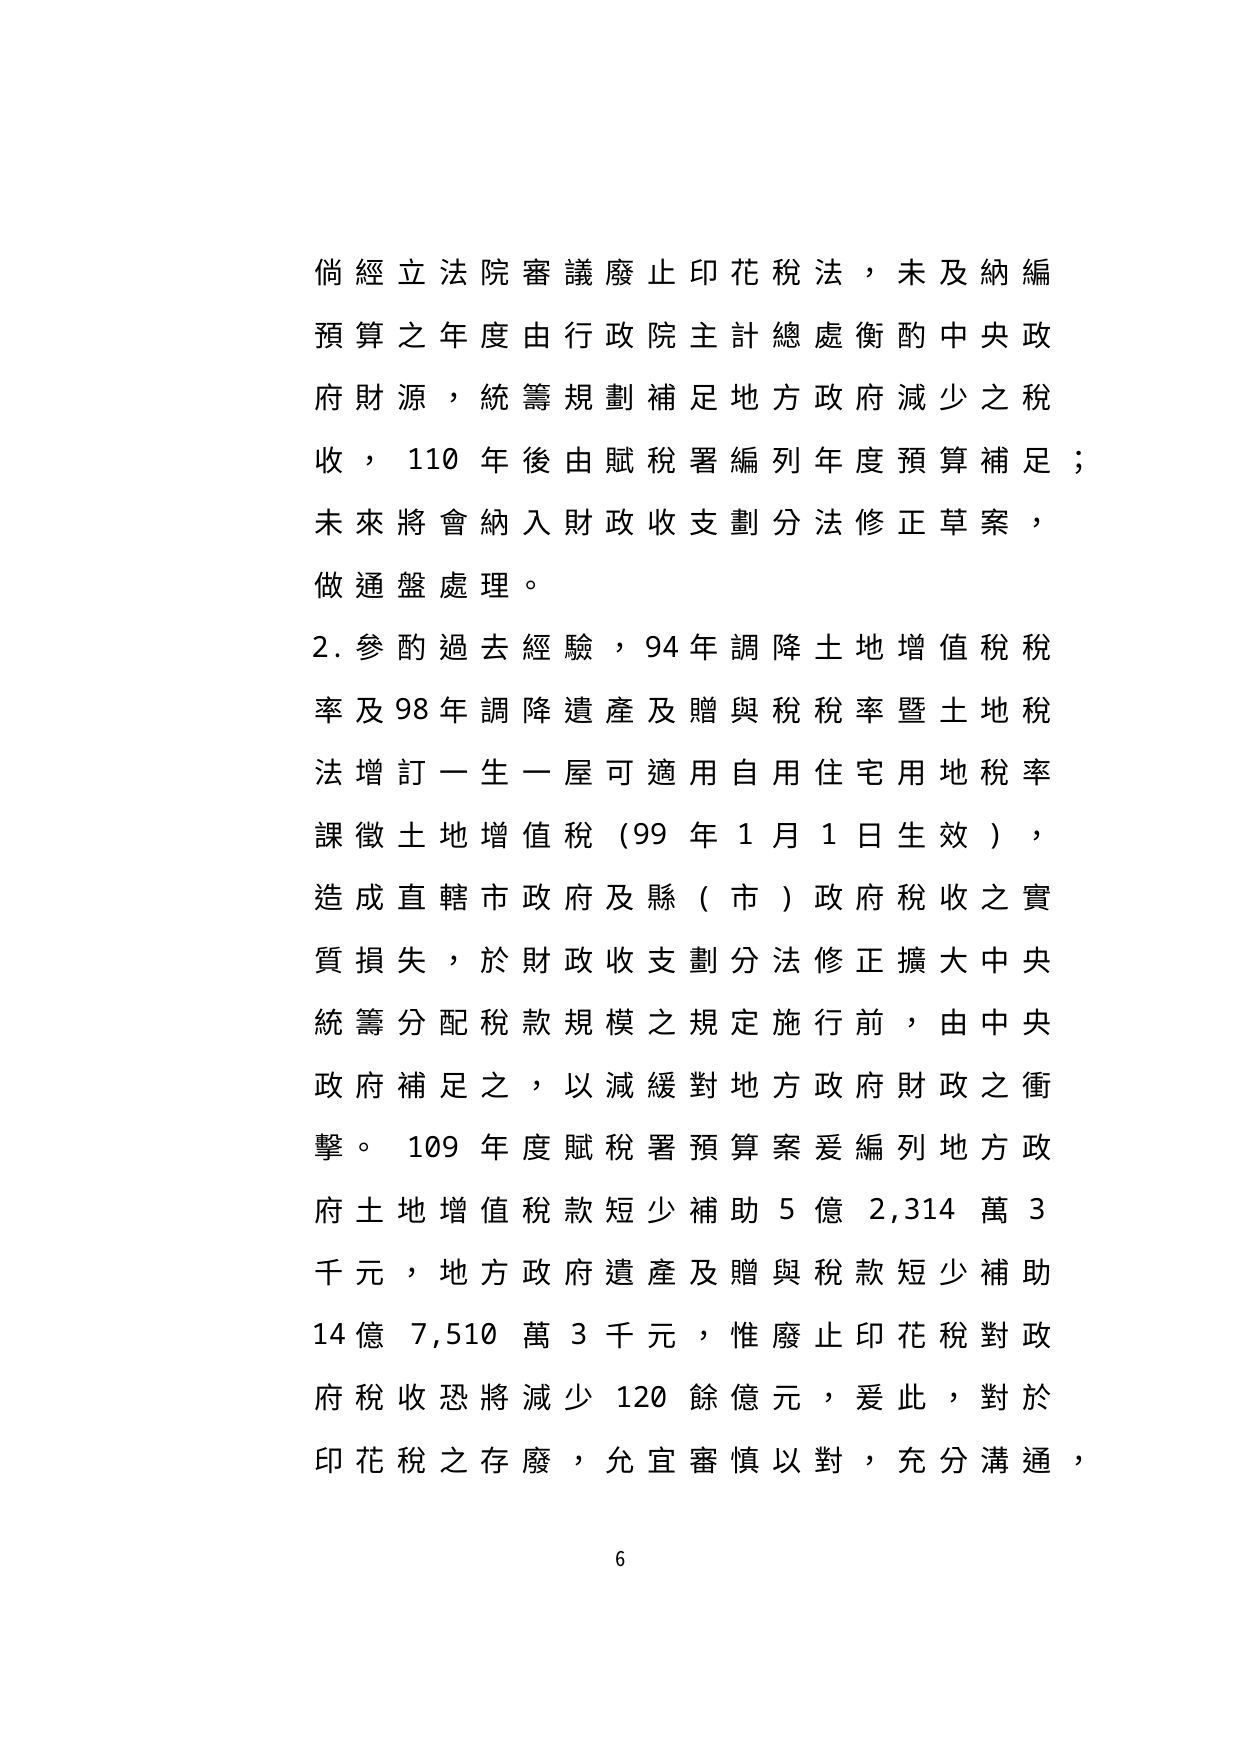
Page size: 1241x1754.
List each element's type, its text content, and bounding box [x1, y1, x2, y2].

text 1.依據財政收支劃分法第38條之1及財政紀律法第5條規定，各級政府、立法機關制(訂)定或修正法律或自治法規，有減少歲入者，應同時籌妥替代財源，具體指明彌補資金之來源。據財政部說明略以，倘經立法院審議廢止印花稅法，未及納編預算之年度由行政院主計總處衡酌中央政府財源，統籌規劃補足地方政府減少之稅收，110年後由賦稅署編列年度預算補足；未來將會納入財政收支劃分法修正草案，做通盤處理。 [271, 229, 1058, 604]
text 2.參酌過去經驗，94年調降土地增值稅稅率及98年調降遺產及贈與稅稅率暨土地稅法增訂一生一屋可適用自用住宅用地稅率課徵土地增值稅(99年1月1日生效)，造成直轄市政府及縣(市)政府稅收之實質損失，於財政收支劃分法修正擴大中央統籌分配稅款規模之規定施行前，由中央政府補足之，以減緩對地方政府財政之衝擊。109年度賦稅署預算案爰編列地方政府土地增值稅款短少補助5億2,314萬3千元，地方政府遺產及贈與稅款短少補助14億7,510萬3千元，惟廢止印花稅對政府稅收恐將減少120餘億元，爰此，對於印花稅之存廢，允宜審慎以對，充分溝通，以釋各界之疑義。 [271, 604, 1058, 1479]
